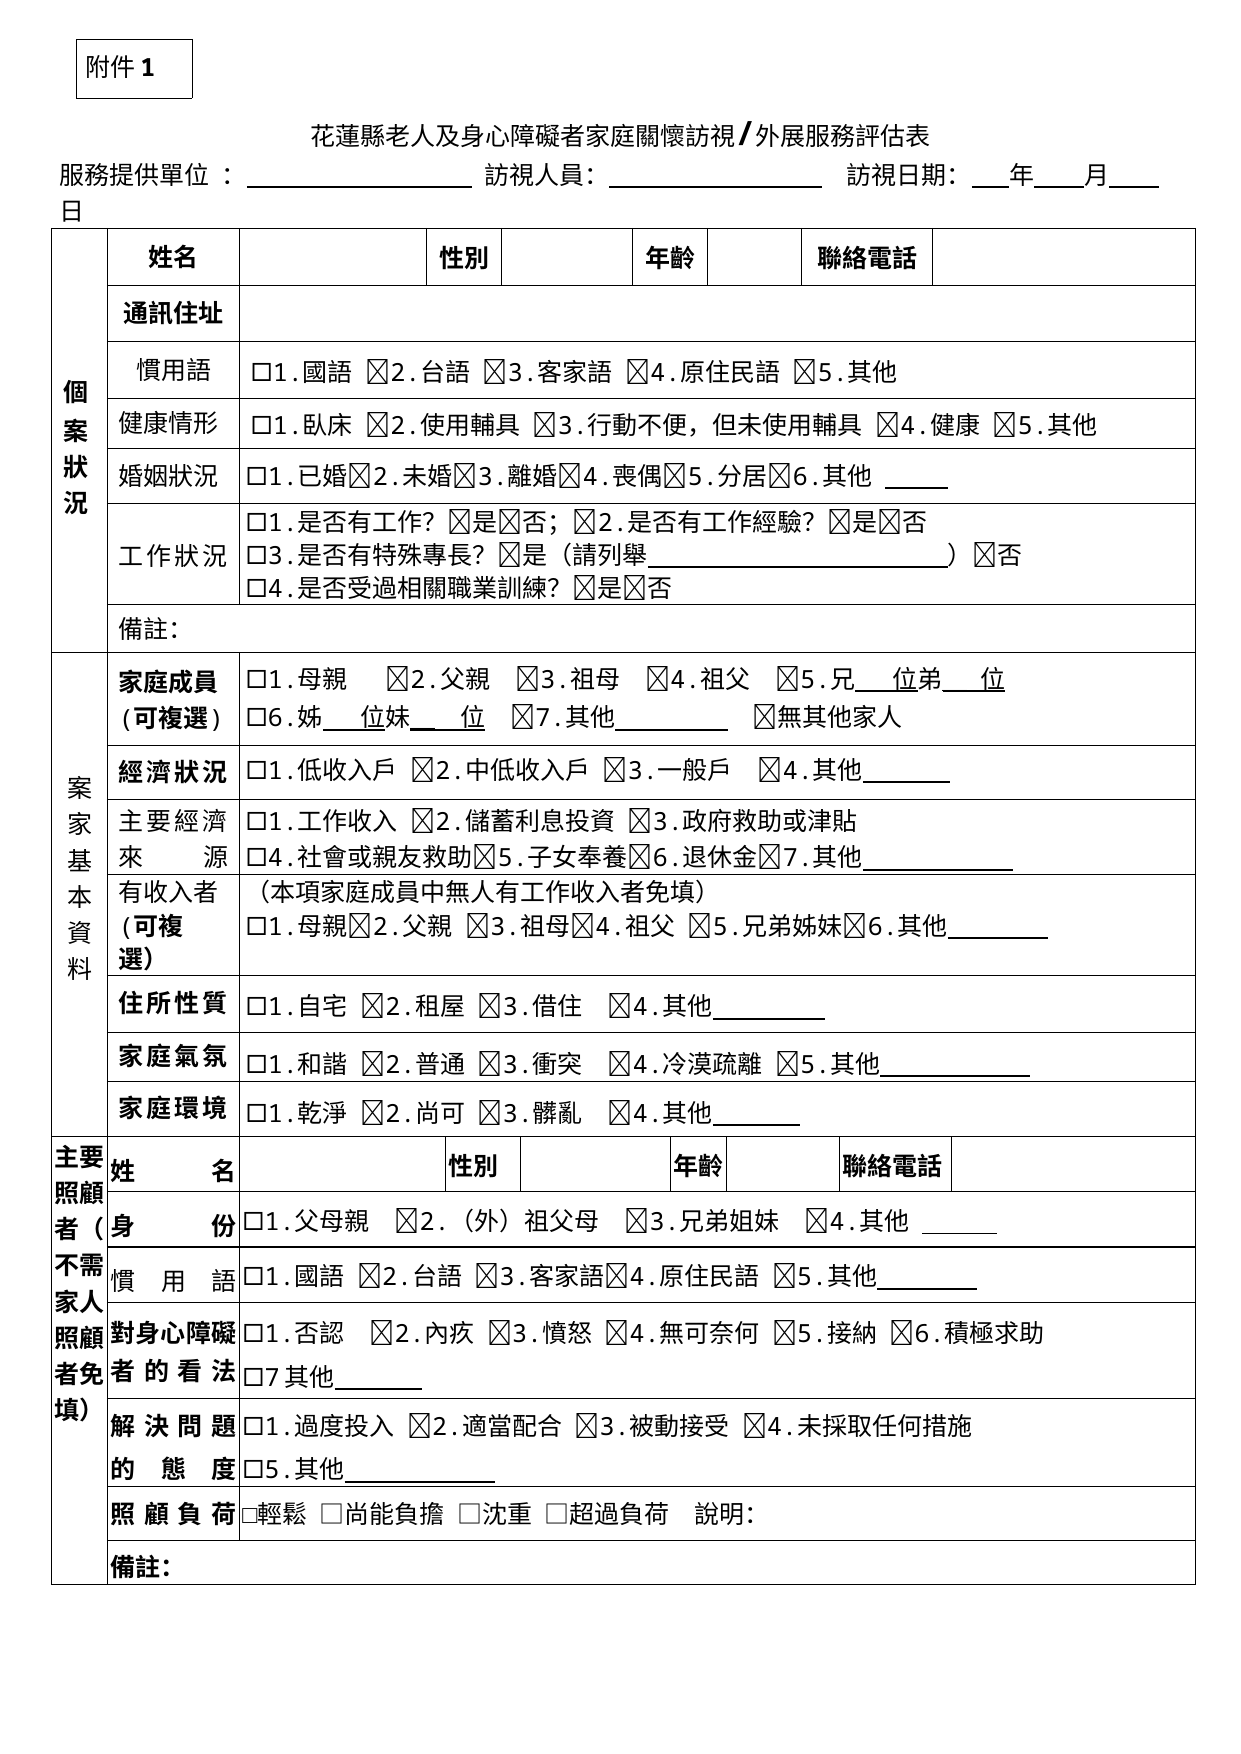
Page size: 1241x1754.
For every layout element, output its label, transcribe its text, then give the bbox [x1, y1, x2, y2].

table_cell 慣用語 [108, 342, 239, 398]
table_cell 年齡 [671, 1137, 726, 1191]
table_cell 備註： [108, 605, 1195, 652]
table_cell 解決問題 的態度 [108, 1399, 239, 1486]
text 花蓮縣老人及身心障礙者家庭關懷訪視/外展服務評估表 [59, 40, 1181, 155]
table_cell 工作狀況 [108, 504, 239, 604]
table_cell 健康情形 [108, 399, 239, 448]
text 附件1 [85, 48, 183, 84]
table_cell 有收入者(可複選） [108, 875, 239, 975]
table_cell 1.否認 2.內疚 3.憤怒 4.無可奈何 5.接納 6.積極求助 7其他 [240, 1303, 1195, 1398]
table_cell 1.和諧 2.普通 3.衝突 4.冷漠疏離 5.其他 [240, 1033, 1195, 1081]
table_cell 身份 [108, 1192, 239, 1246]
text 服務提供單位 ： 訪視人員： 訪視日期： 年 月 日 [59, 155, 1181, 228]
table_header 姓名 [108, 229, 239, 284]
table_cell 家庭成員(可複選) [108, 653, 239, 745]
table_cell 1.已婚2.未婚3.離婚4.喪偶5.分居6.其他 [240, 449, 1195, 503]
table_cell 1.父母親 2.（外）祖父母 3.兄弟姐妹 4.其他 [240, 1192, 1195, 1246]
table_cell 1.國語 2.台語 3.客家語 4.原住民語 5.其他 [240, 342, 1195, 398]
table_cell 1.國語 2.台語 3.客家語4.原住民語 5.其他 [240, 1248, 1195, 1302]
table_cell 1.工作收入 2.儲蓄利息投資 3.政府救助或津貼 4.社會或親友救助5.子女奉養6.退休金7.其他 [240, 800, 1195, 874]
table_cell [521, 1137, 670, 1191]
table_cell 聯絡電話 [840, 1137, 951, 1191]
table_cell 對身心障礙者的看法 [108, 1303, 239, 1398]
table_header 性別 [427, 229, 501, 284]
table_header [933, 229, 1195, 284]
table_cell 照顧負荷 [108, 1487, 239, 1539]
table_header 聯絡電話 [802, 229, 932, 284]
table_cell 主要照顧者（ 不需家人照顧者免填） [52, 1137, 107, 1584]
table_cell 住所性質 [108, 976, 239, 1032]
table_cell 姓名 [108, 1137, 239, 1191]
table_cell 1.過度投入 2.適當配合 3.被動接受 4.未採取任何措施 5.其他 [240, 1399, 1195, 1486]
table_cell 通訊住址 [108, 286, 239, 341]
table_cell 1.低收入戶 2.中低收入戶 3.一般戶 4.其他 [240, 746, 1195, 799]
table_cell [952, 1137, 1195, 1191]
table_cell 主要經濟來源 [108, 800, 239, 874]
table_cell 備註： [108, 1541, 1195, 1584]
table_cell 1.母親 2.父親 3.祖母 4.祖父 5.兄 位弟＿ 位 6.姊 位妹＿ 位 7.其他 無其他家人 [240, 653, 1195, 745]
table_cell 家庭氣氛 [108, 1033, 239, 1081]
table_cell [727, 1137, 839, 1191]
table_cell 1.自宅 2.租屋 3.借住 4.其他 [240, 976, 1195, 1032]
table_cell 婚姻狀況 [108, 449, 239, 503]
table_cell □輕鬆 □尚能負擔 □沈重 □超過負荷 說明： [240, 1487, 1195, 1539]
table_header [502, 229, 632, 284]
table_cell [240, 1137, 445, 1191]
table_cell （本項家庭成員中無人有工作收入者免填） 1.母親2.父親 3.祖母4.祖父 5.兄弟姊妹6.其他 [240, 875, 1195, 975]
table_header [240, 229, 426, 284]
table_cell [240, 286, 1195, 341]
table_header [708, 229, 801, 284]
table_cell 案 家 基 本 資 料 [52, 653, 107, 1136]
table_cell 家庭環境 [108, 1082, 239, 1136]
table_cell 1.臥床 2.使用輔具 3.行動不便，但未使用輔具 4.健康 5.其他 [240, 399, 1195, 448]
table_header 個 案 狀 況 [52, 229, 107, 652]
table_cell 1.是否有工作？是否；2.是否有工作經驗？是否 3.是否有特殊專長？是（請列舉 ）否 4.是否受過相關職業訓練？是否 [240, 504, 1195, 604]
table_cell 性別 [446, 1137, 520, 1191]
table_cell 1.乾淨 2.尚可 3.髒亂 4.其他 [240, 1082, 1195, 1136]
table_header 年齡 [633, 229, 707, 284]
table_cell 經濟狀況 [108, 746, 239, 799]
table_cell 慣用語 [108, 1248, 239, 1302]
